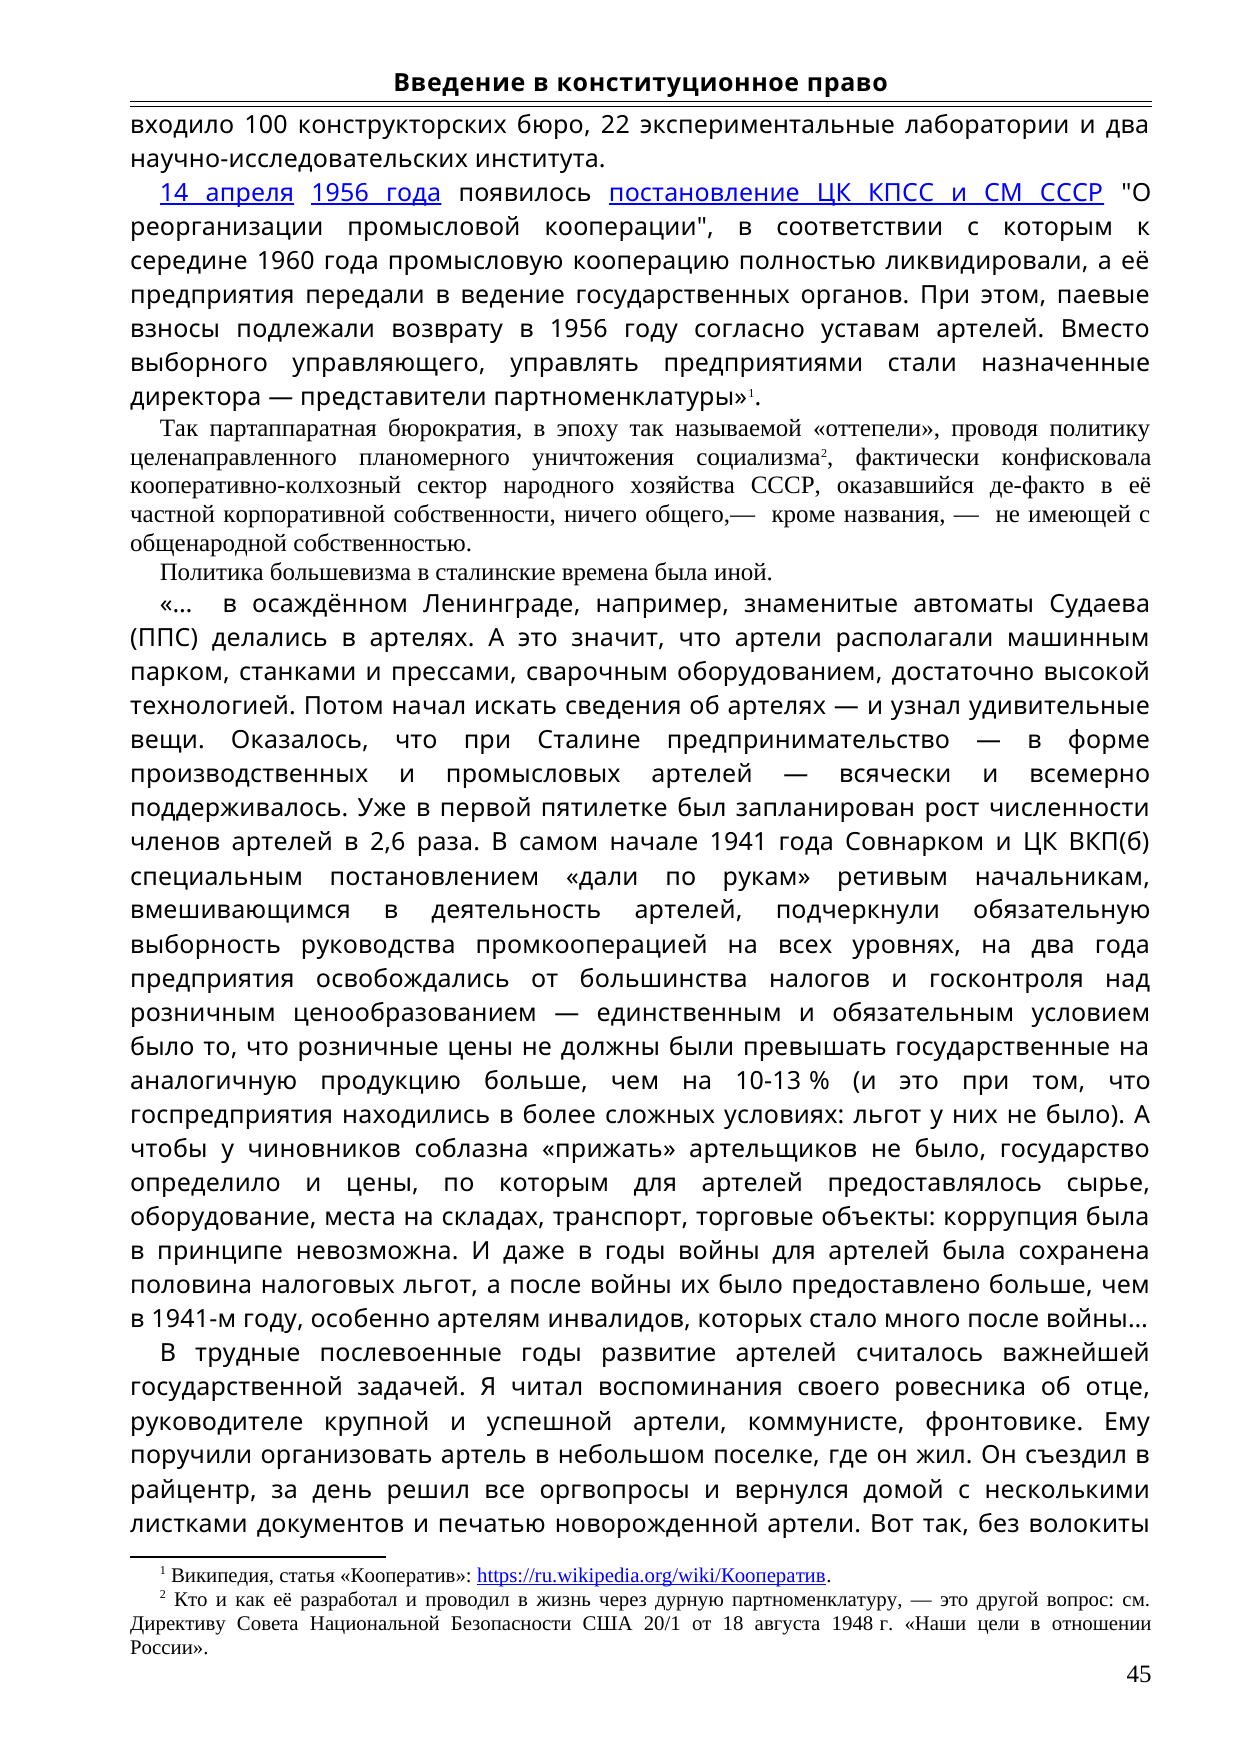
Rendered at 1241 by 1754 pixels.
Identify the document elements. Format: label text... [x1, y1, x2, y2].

text Википедия, статья «Кооператив»: https://ru.wikipedia.org/wiki/Кооператив. [130, 1563, 1152, 1587]
text Политика большевизма в сталинские времена была иной. [130, 557, 1152, 586]
text Так партаппаратная бюрократия, в эпоху так называемой «оттепели», проводя политику целенаправленного планомерного уничтожения социализма, фактически конфисковала кооперативно-колхозный сектор народного хозяйства СССР, оказавшийся де-факто в её частной корпоративной собственности, ничего общего,— кроме названия, — не имеющей с общенародной собственностью. [130, 413, 1152, 557]
text «… в осаждённом Ленинграде, например, знаменитые автоматы Судаева (ППС) делались в артелях. А это значит, что артели располагали машинным парком, станками и прессами, сварочным оборудованием, достаточно высокой технологией. Потом начал искать сведения об артелях — и узнал удивительные вещи. Оказалось, что при Сталине предпринимательство — в форме производственных и промысловых артелей — всячески и всемерно поддерживалось. Уже в первой пятилетке был запланирован рост численности членов артелей в 2,6 раза. В самом начале 1941 года Совнарком и ЦК ВКП(б) специальным постановлением «дали по рукам» ретивым начальникам, вмешивающимся в деятельность артелей, подчеркнули обязательную выборность руководства промкооперацией на всех уровнях, на два года предприятия освобождались от большинства налогов и госконтроля над розничным ценообразованием — единственным и обязательным условием было то, что розничные цены не должны были превышать государственные на аналогичную продукцию больше, чем на 10-13 % (и это при том, что госпредприятия находились в более сложных условиях: льгот у них не было). А чтобы у чиновников соблазна «прижать» артельщиков не было, государство определило и цены, по которым для артелей предоставлялось сырье, оборудование, места на складах, транспорт, торговые объекты: коррупция была в принципе невозможна. И даже в годы войны для артелей была сохранена половина налоговых льгот, а после войны их было предоставлено больше, чем в 1941-м году, особенно артелям инвалидов, которых стало много после войны… [130, 586, 1152, 1335]
text В трудные послевоенные годы развитие артелей считалось важнейшей государственной задачей. Я читал воспоминания своего ровесника об отце, руководителе крупной и успешной артели, коммунисте, фронтовике. Ему поручили организовать артель в небольшом поселке, где он жил. Он съездил в райцентр, за день решил все оргвопросы и вернулся домой с несколькими листками документов и печатью новорожденной артели. Вот так, без волокиты [130, 1335, 1152, 1539]
text 14 апреля 1956 года появилось постановление ЦК КПСС и СМ СССР "О реорганизации промысловой кооперации", в соответствии с которым к середине 1960 года промысловую кооперацию полностью ликвидировали, а её предприятия передали в ведение государственных органов. При этом, паевые взносы подлежали возврату в 1956 году согласно уставам артелей. Вместо выборного управляющего, управлять предприятиями стали назначенные директора — представители партноменклатуры». [130, 175, 1152, 413]
text Кто и как её разработал и проводил в жизнь через дурную партноменклатуру, — это другой вопрос: см. Директиву Совета Национальной Безопасности США 20/1 от 18 августа 1948 г. «Наши цели в отношении России». [130, 1587, 1152, 1659]
text входило 100 конструкторских бюро, 22 экспериментальные лаборатории и два научно-исследовательских института. [130, 107, 1152, 175]
